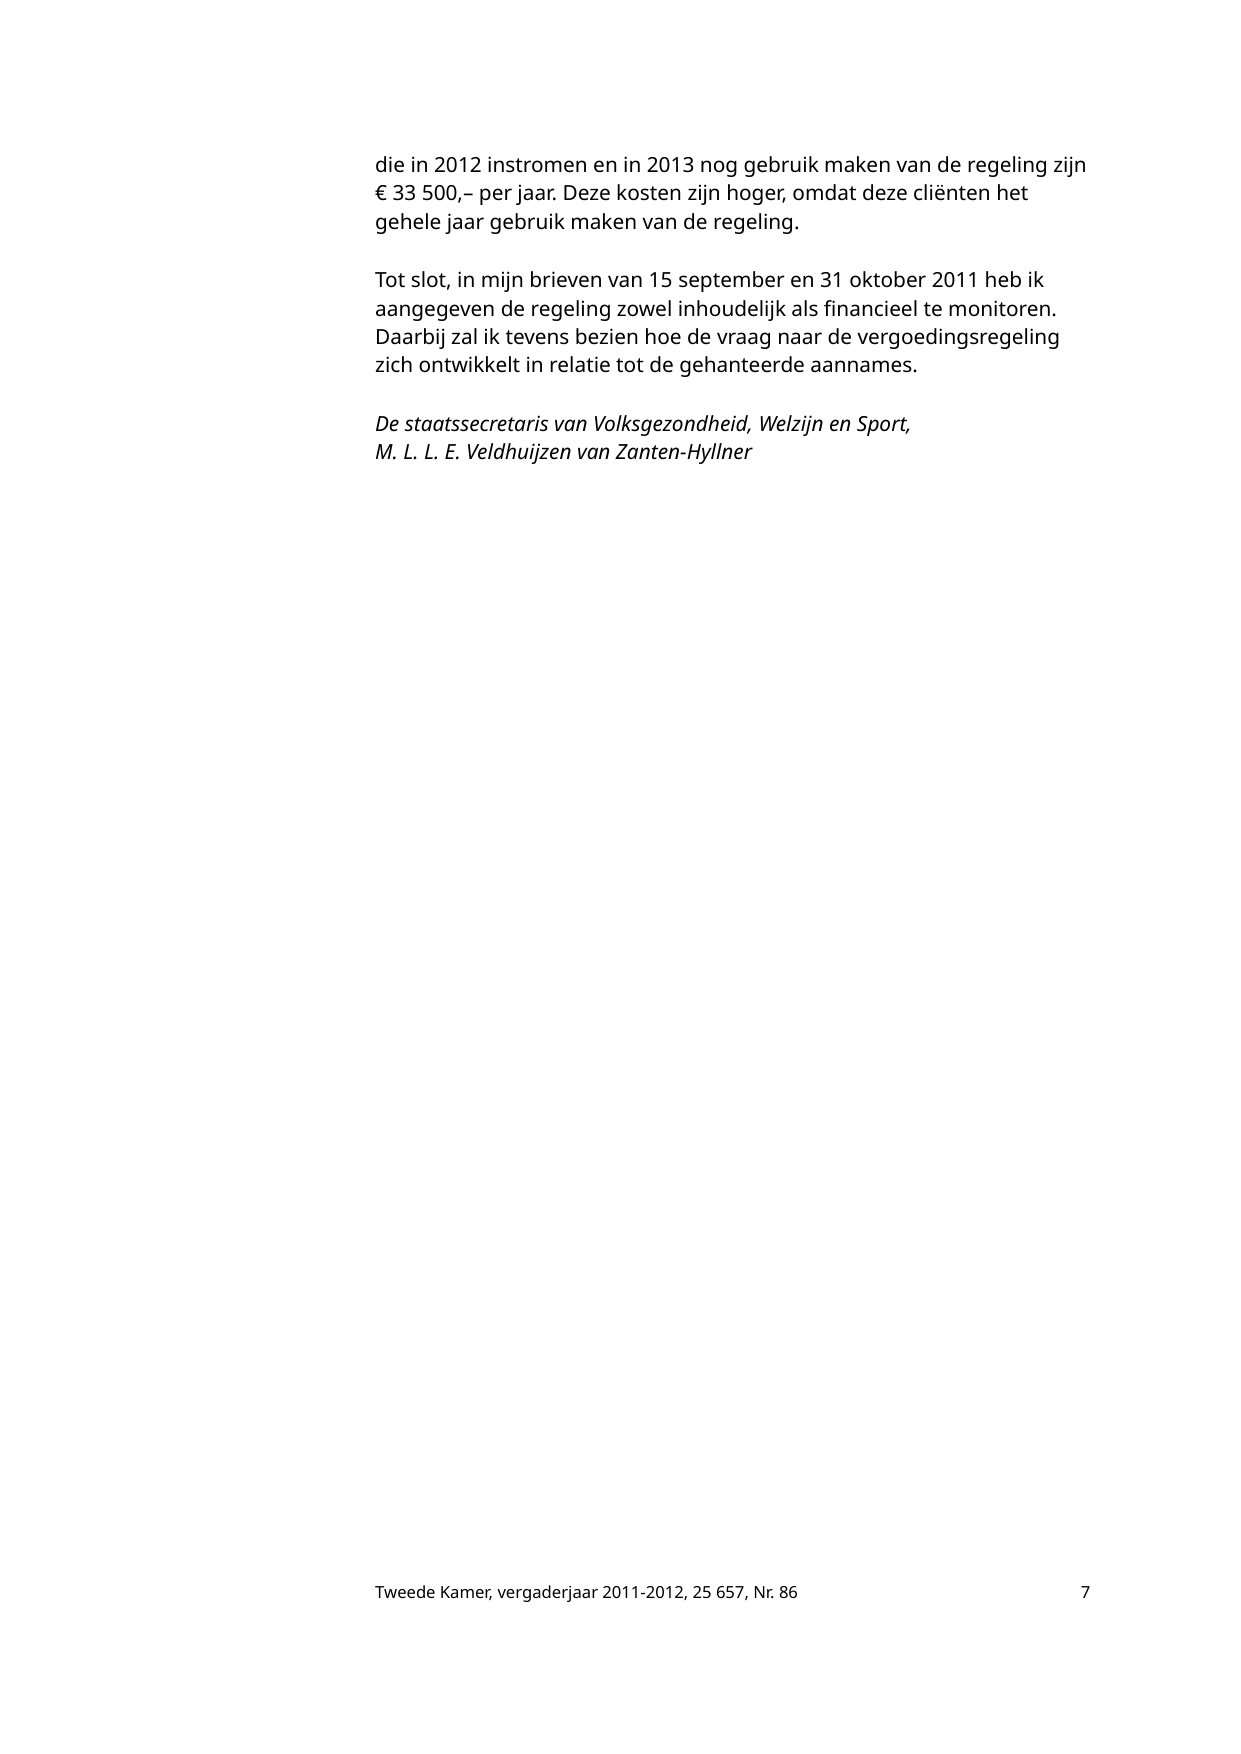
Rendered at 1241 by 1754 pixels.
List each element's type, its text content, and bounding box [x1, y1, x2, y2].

text Het vertrekpunt bij de berekeningen zijn de gemiddelde kosten van de huidige mensen met een pgb die voldoen aan het profiel van een zorgvraag van minimaal 10 uur per week. De gemiddelde uitgaven van de cliënten die in 2012 of 2013 instromen zijn € 14 000,– per jaar. Hierbij is er rekening mee gehouden dat deze cliënten geleidelijk over het jaar gebruik maken van de regeling. De gemiddelde uitgaven van de cliënten die in 2012 instromen en in 2013 nog gebruik maken van de regeling zijn € 33 500,– per jaar. Deze kosten zijn hoger, omdat deze cliënten het gehele jaar gebruik maken van de regeling. [375, 150, 1090, 264]
text Tot slot, in mijn brieven van 15 september en 31 oktober 2011 heb ik aangegeven de regeling zowel inhoudelijk als financieel te monitoren. Daarbij zal ik tevens bezien hoe de vraag naar de vergoedingsregeling zich ontwikkelt in relatie tot de gehanteerde aannames. [375, 294, 1090, 407]
text M. L. L. E. Veldhuijzen van Zanten-Hyllner [375, 466, 1090, 494]
text De staatssecretaris van Volksgezondheid, Welzijn en Sport, [375, 437, 1090, 466]
